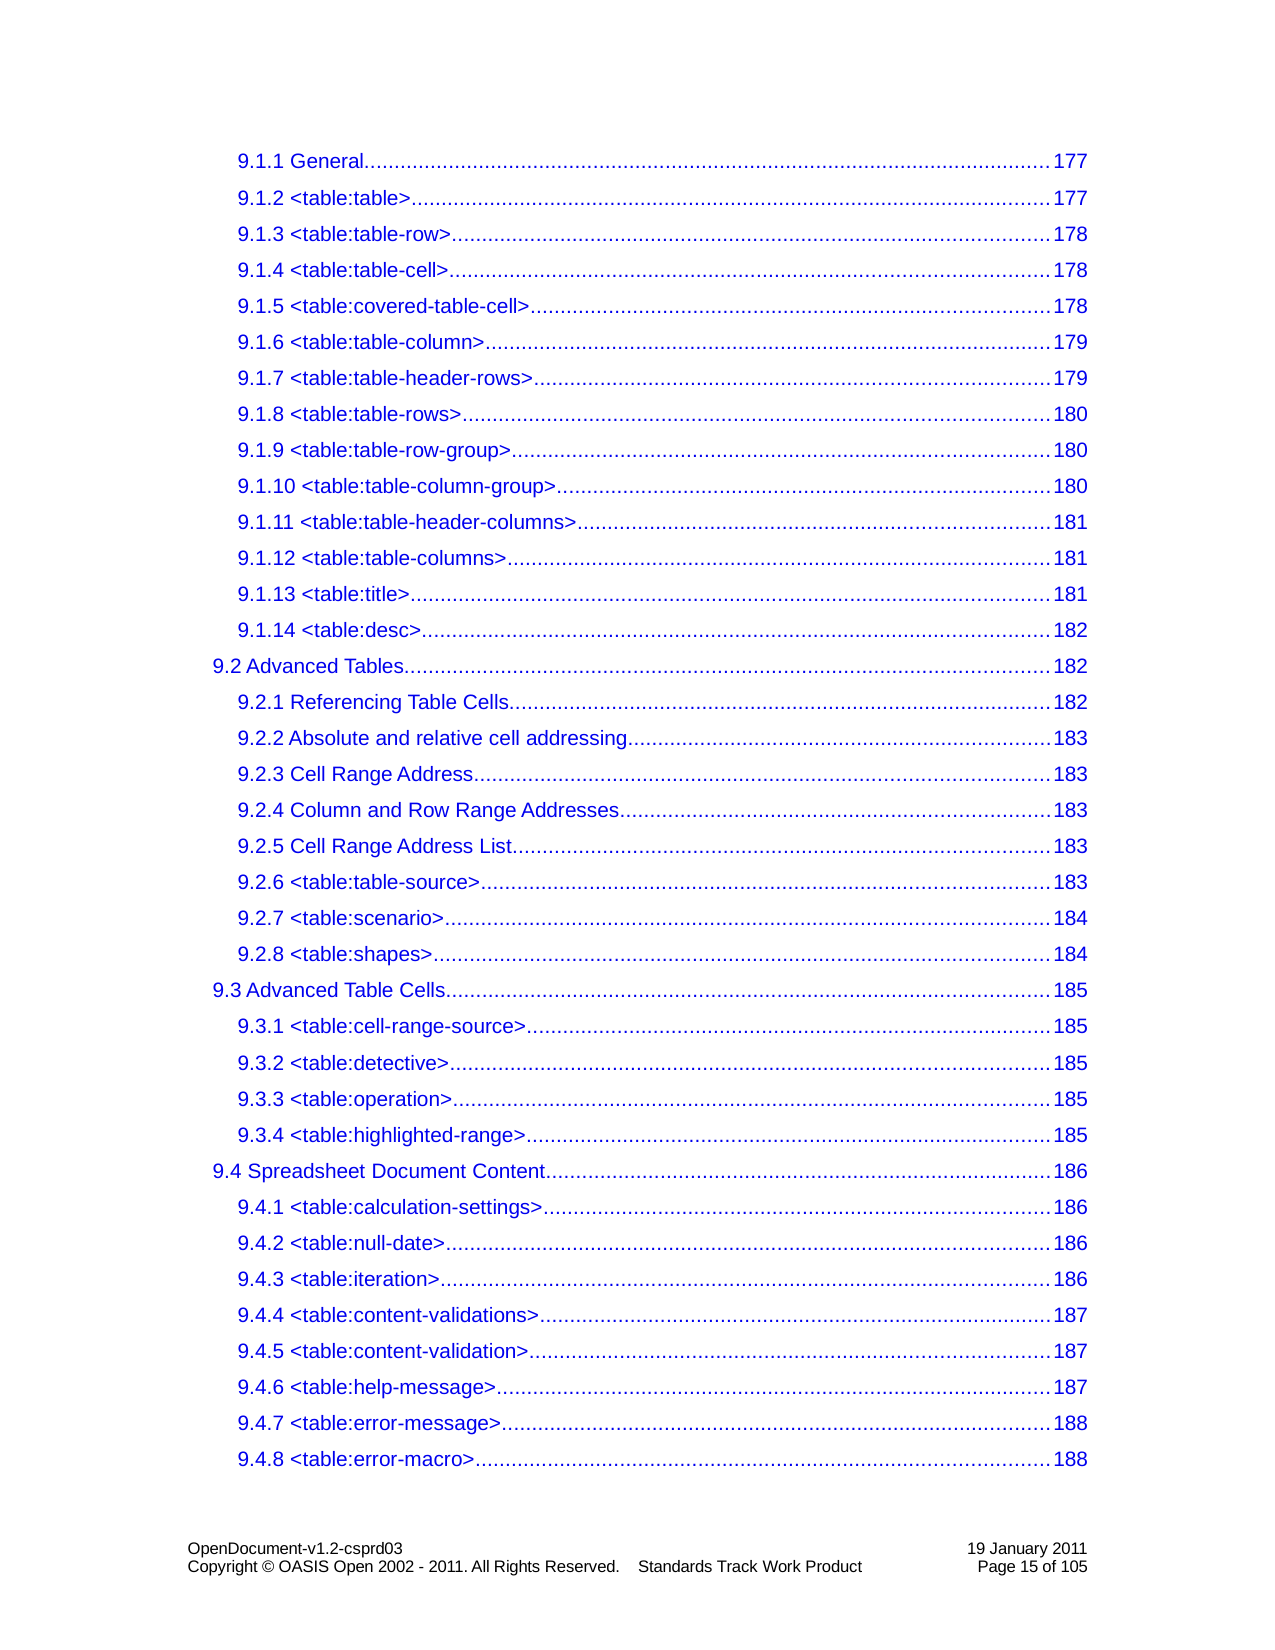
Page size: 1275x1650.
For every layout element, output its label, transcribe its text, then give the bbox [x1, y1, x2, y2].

text 9.3.4 <table:highlighted-range> 185 [237, 1123, 1088, 1147]
text 9.4.7 <table:error-message> 188 [237, 1411, 1088, 1435]
text 9.3.1 <table:cell-range-source> 185 [237, 1015, 1088, 1038]
text 9.1.12 <table:table-columns> 181 [237, 546, 1088, 570]
text 9.2.4 Column and Row Range Addresses 183 [237, 799, 1088, 822]
text 9.3.2 <table:detective> 185 [237, 1051, 1088, 1074]
text 9.1.9 <table:table-row-group> 180 [237, 438, 1088, 462]
text 9.2.6 <table:table-source> 183 [237, 871, 1088, 894]
text 9.1.13 <table:title> 181 [237, 582, 1088, 606]
text 9.4.6 <table:help-message> 187 [237, 1375, 1088, 1399]
text 9.2.1 Referencing Table Cells 182 [237, 691, 1088, 714]
text 9.1.10 <table:table-column-group> 180 [237, 474, 1088, 498]
text 9.2.5 Cell Range Address List 183 [237, 835, 1088, 858]
text 9.4.5 <table:content-validation> 187 [237, 1339, 1088, 1363]
text 9.2.8 <table:shapes> 184 [237, 943, 1088, 966]
text 9.1.8 <table:table-rows> 180 [237, 402, 1088, 426]
text 9.1.11 <table:table-header-columns> 181 [237, 510, 1088, 534]
text 9.2.7 <table:scenario> 184 [237, 907, 1088, 930]
text 9.4.1 <table:calculation-settings> 186 [237, 1195, 1088, 1219]
text 9.4.4 <table:content-validations> 187 [237, 1303, 1088, 1327]
text 9.1.2 <table:table> 177 [237, 186, 1088, 209]
text 9.1.5 <table:covered-table-cell> 178 [237, 294, 1088, 318]
text 9.4.2 <table:null-date> 186 [237, 1231, 1088, 1255]
text 9.1.14 <table:desc> 182 [237, 618, 1088, 642]
text 9.1.4 <table:table-cell> 178 [237, 258, 1088, 282]
text 9.3 Advanced Table Cells 185 [212, 979, 1088, 1002]
text 9.1.1 General 177 [237, 150, 1088, 173]
text 9.4 Spreadsheet Document Content 186 [212, 1159, 1088, 1183]
text 9.1.7 <table:table-header-rows> 179 [237, 366, 1088, 390]
text 9.3.3 <table:operation> 185 [237, 1087, 1088, 1111]
text 9.1.6 <table:table-column> 179 [237, 330, 1088, 354]
text 9.2.3 Cell Range Address 183 [237, 763, 1088, 786]
text 9.2 Advanced Tables 182 [212, 654, 1088, 678]
text 9.4.8 <table:error-macro> 188 [237, 1447, 1088, 1471]
text 9.2.2 Absolute and relative cell addressing 183 [237, 727, 1088, 750]
text 9.1.3 <table:table-row> 178 [237, 222, 1088, 246]
text 9.4.3 <table:iteration> 186 [237, 1267, 1088, 1291]
